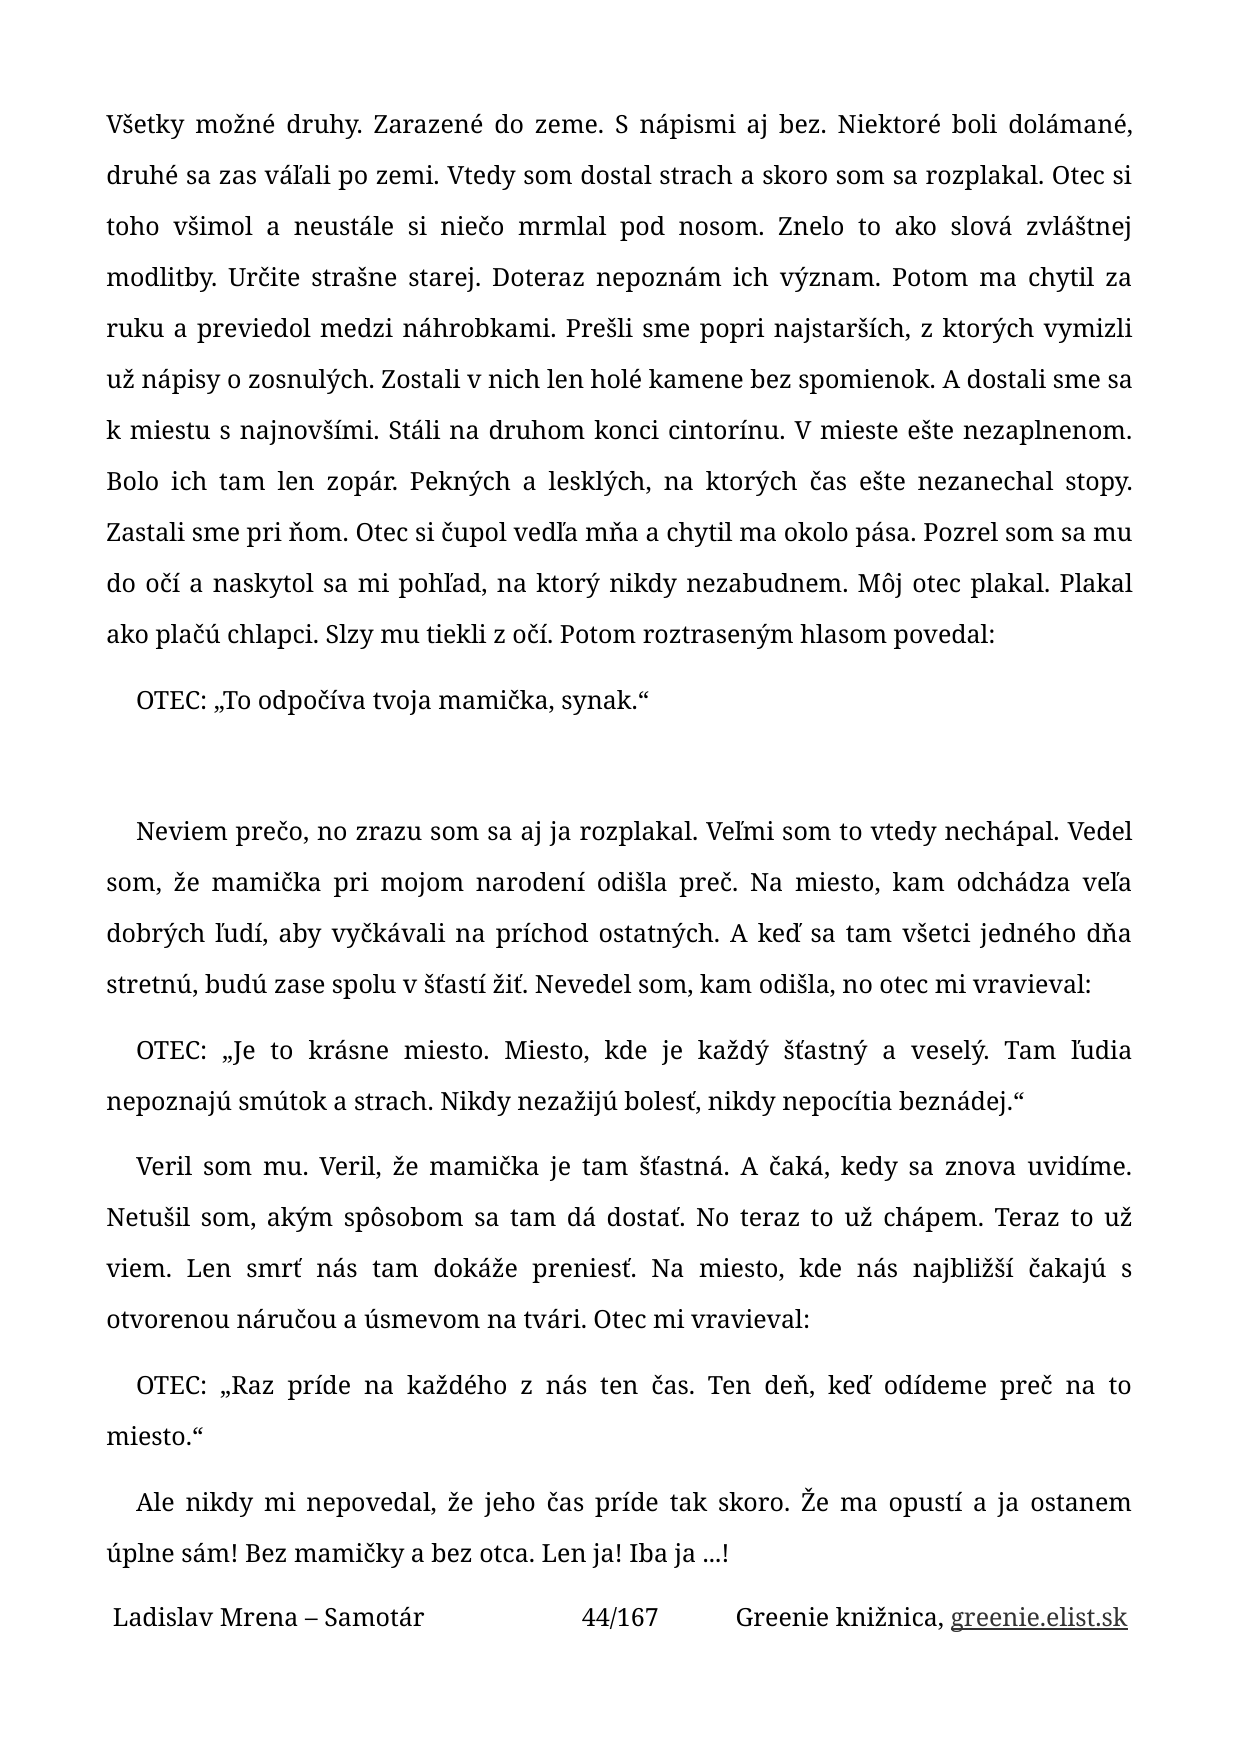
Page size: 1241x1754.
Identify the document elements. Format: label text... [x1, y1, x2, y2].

text Ale nikdy mi nepovedal, že jeho čas príde tak skoro. Že ma opustí a ja ostanem úplne sám! Bez mamičky a bez otca. Len ja! Iba ja ...! [106, 1484, 1134, 1569]
text OTEC: „To odpočíva tvoja mamička, synak.“ [106, 682, 1134, 716]
text OTEC: „Je to krásne miesto. Miesto, kde je každý šťastný a veselý. Tam ľudia nepoznajú smútok a strach. Nikdy nezažijú bolesť, nikdy nepocítia beznádej.“ [106, 1032, 1134, 1117]
text Neviem prečo, no zrazu som sa aj ja rozplakal. Veľmi som to vtedy nechápal. Vedel som, že mamička pri mojom narodení odišla preč. Na miesto, kam odchádza veľa dobrých ľudí, aby vyčkávali na príchod ostatných. A keď sa tam všetci jedného dňa stretnú, budú zase spolu v šťastí žiť. Nevedel som, kam odišla, no otec mi vravieval: [106, 813, 1134, 1001]
text Veril som mu. Veril, že mamička je tam šťastná. A čaká, kedy sa znova uvidíme. Netušil som, akým spôsobom sa tam dá dostať. No teraz to už chápem. Teraz to už viem. Len smrť nás tam dokáže preniesť. Na miesto, kde nás najbližší čakajú s otvorenou náručou a úsmevom na tvári. Otec mi vravieval: [106, 1149, 1134, 1336]
text Všetky možné druhy. Zarazené do zeme. S nápismi aj bez. Niektoré boli dolámané, druhé sa zas váľali po zemi. Vtedy som dostal strach a skoro som sa rozplakal. Otec si toho všimol a neustále si niečo mrmlal pod nosom. Znelo to ako slová zvláštnej modlitby. Určite strašne starej. Doteraz nepoznám ich význam. Potom ma chytil za ruku a previedol medzi náhrobkami. Prešli sme popri najstarších, z ktorých vymizli už nápisy o zosnulých. Zostali v nich len holé kamene bez spomienok. A dostali sme sa k miestu s najnovšími. Stáli na druhom konci cintorínu. V mieste ešte nezaplnenom. Bolo ich tam len zopár. Pekných a lesklých, na ktorých čas ešte nezanechal stopy. Zastali sme pri ňom. Otec si čupol vedľa mňa a chytil ma okolo pása. Pozrel som sa mu do očí a naskytol sa mi pohľad, na ktorý nikdy nezabudnem. Môj otec plakal. Plakal ako plačú chlapci. Slzy mu tiekli z očí. Potom roztraseným hlasom povedal: [106, 106, 1134, 651]
text OTEC: „Raz príde na každého z nás ten čas. Ten deň, keď odídeme preč na to miesto.“ [106, 1368, 1134, 1453]
